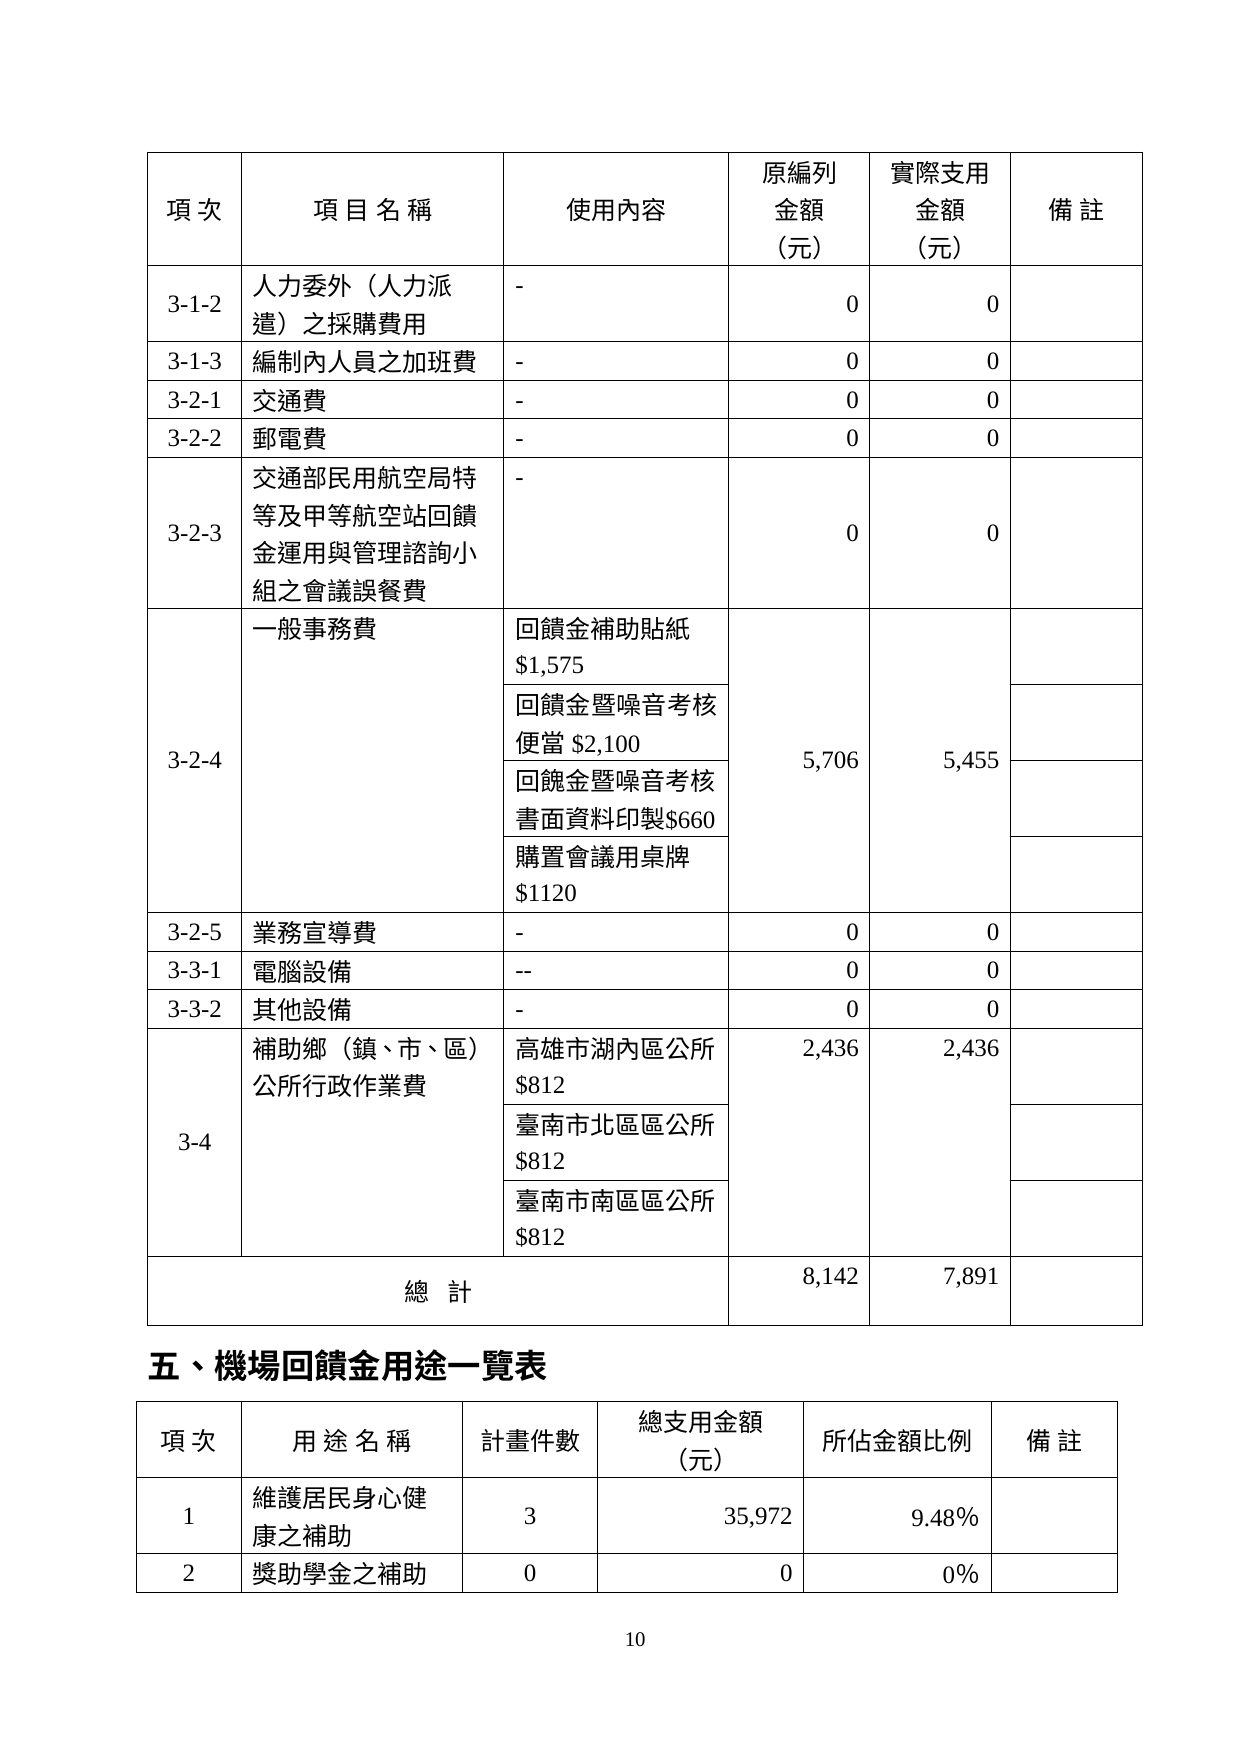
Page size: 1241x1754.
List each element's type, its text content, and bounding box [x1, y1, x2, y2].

table_cell 郵電費 [242, 419, 503, 457]
table_cell [992, 1554, 1117, 1592]
table_cell 回饋金暨噪音考核便當 $2,100 [504, 685, 728, 760]
table_cell 3-2-4 [148, 609, 241, 912]
table_header 計畫件數 [463, 1402, 597, 1477]
table_cell 0 [729, 266, 869, 341]
table_header 備 註 [1011, 153, 1142, 265]
table_cell 8,142 [729, 1257, 869, 1325]
table_cell -- [504, 952, 728, 989]
table_cell 0 [870, 458, 1010, 608]
table_cell 2 [137, 1554, 241, 1592]
table_cell 0 [598, 1554, 803, 1592]
table_cell 0％ [804, 1554, 991, 1592]
table_cell 2,436 [729, 1029, 869, 1256]
table_cell 高雄市湖內區公所$812 [504, 1029, 728, 1104]
table_cell 3-2-1 [148, 381, 241, 418]
table_header 項 次 [137, 1402, 241, 1477]
table_cell 回餽金暨噪音考核 書面資料印製$660 [504, 761, 728, 836]
table_cell [1011, 913, 1142, 951]
table_cell 2,436 [870, 1029, 1010, 1256]
table_cell 3 [463, 1478, 597, 1553]
table_cell 5,455 [870, 609, 1010, 912]
table_cell - [504, 419, 728, 457]
table_cell [1011, 990, 1142, 1028]
table_cell 3-2-2 [148, 419, 241, 457]
table_cell [1011, 761, 1142, 836]
table_cell [1011, 837, 1142, 912]
table_cell 編制內人員之加班費 [242, 342, 503, 380]
table_cell 0 [729, 952, 869, 989]
table_header 項 次 [148, 153, 241, 265]
table_cell 0 [870, 952, 1010, 989]
table_cell [1011, 381, 1142, 418]
table_cell 業務宣導費 [242, 913, 503, 951]
table_cell 3-3-2 [148, 990, 241, 1028]
table_cell 35,972 [598, 1478, 803, 1553]
table_cell 0 [870, 266, 1010, 341]
table_cell 回饋金補助貼紙 $1,575 [504, 609, 728, 684]
table_cell 人力委外（人力派遣）之採購費用 [242, 266, 503, 341]
table_cell 購置會議用桌牌 $1120 [504, 837, 728, 912]
table_cell 0 [870, 419, 1010, 457]
table_cell 0 [870, 990, 1010, 1028]
table_cell 總 計 [148, 1257, 728, 1325]
table_cell - [504, 913, 728, 951]
table_cell - [504, 990, 728, 1028]
table_cell 7,891 [870, 1257, 1010, 1325]
table_cell [1011, 1105, 1142, 1180]
table_cell 3-4 [148, 1029, 241, 1256]
table_cell 電腦設備 [242, 952, 503, 989]
table_cell 3-2-3 [148, 458, 241, 608]
table_cell 0 [870, 913, 1010, 951]
table_header 實際支用金額（元） [870, 153, 1010, 265]
table_cell 3-2-5 [148, 913, 241, 951]
table_cell 其他設備 [242, 990, 503, 1028]
table_cell [1011, 419, 1142, 457]
table_header 備 註 [992, 1402, 1117, 1477]
table_cell 獎助學金之補助 [242, 1554, 462, 1592]
table_cell [1011, 609, 1142, 684]
table_cell 0 [729, 419, 869, 457]
table_cell 0 [463, 1554, 597, 1592]
table_cell 臺南市南區區公所$812 [504, 1181, 728, 1256]
table_cell 0 [729, 458, 869, 608]
table_header 用 途 名 稱 [242, 1402, 462, 1477]
table_header 總支用金額（元） [598, 1402, 803, 1477]
table_cell [1011, 685, 1142, 760]
table_cell - [504, 381, 728, 418]
table_cell [992, 1478, 1117, 1553]
table_cell - [504, 458, 728, 608]
table_cell - [504, 266, 728, 341]
table_cell 3-1-3 [148, 342, 241, 380]
table_cell [1011, 1257, 1142, 1325]
table_cell 9.48％ [804, 1478, 991, 1553]
table_cell 交通費 [242, 381, 503, 418]
table_cell 交通部民用航空局特等及甲等航空站回饋金運用與管理諮詢小組之會議誤餐費 [242, 458, 503, 608]
table_cell 一般事務費 [242, 609, 503, 912]
table_cell - [504, 342, 728, 380]
table_cell [1011, 266, 1142, 341]
table_cell [1011, 1029, 1142, 1104]
table_cell 3-3-1 [148, 952, 241, 989]
table_header 所佔金額比例 [804, 1402, 991, 1477]
table_header 原編列 金額（元） [729, 153, 869, 265]
table_cell 1 [137, 1478, 241, 1553]
text 五、機場回饋金用途一覽表 [148, 1326, 1122, 1401]
table_cell 0 [870, 381, 1010, 418]
table_cell 0 [729, 381, 869, 418]
table_cell 0 [729, 913, 869, 951]
table_cell 5,706 [729, 609, 869, 912]
table_header 使用內容 [504, 153, 728, 265]
table_header 項 目 名 稱 [242, 153, 503, 265]
table_cell 臺南市北區區公所$812 [504, 1105, 728, 1180]
table_cell [1011, 458, 1142, 608]
table_cell [1011, 342, 1142, 380]
table_cell [1011, 1181, 1142, 1256]
table_cell 3-1-2 [148, 266, 241, 341]
table_cell 0 [729, 342, 869, 380]
table_cell 補助鄉（鎮、市、區）公所行政作業費 [242, 1029, 503, 1256]
table_cell 維護居民身心健康之補助 [242, 1478, 462, 1553]
table_cell 0 [729, 990, 869, 1028]
table_cell [1011, 952, 1142, 989]
table_cell 0 [870, 342, 1010, 380]
